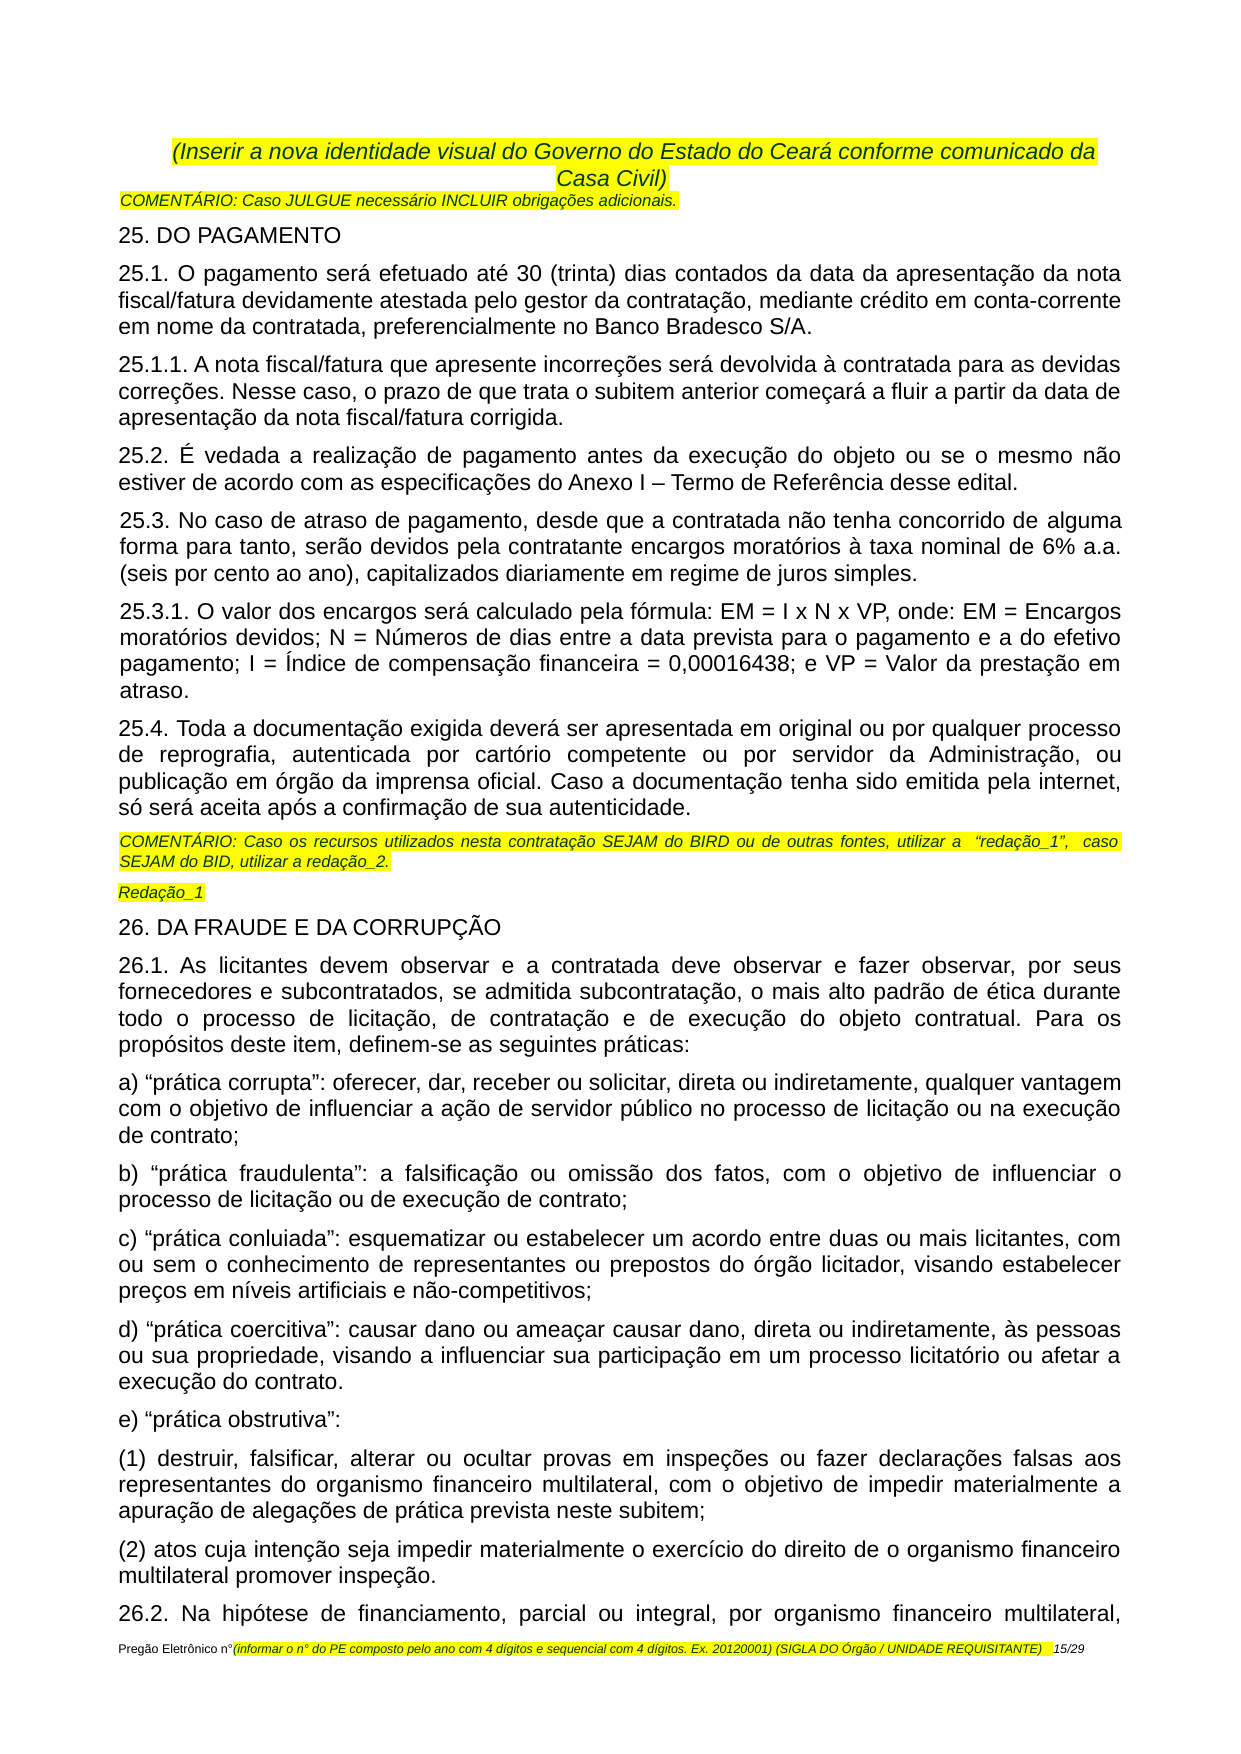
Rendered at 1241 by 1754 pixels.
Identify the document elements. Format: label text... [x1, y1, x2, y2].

text d) “prática coercitiva”: causar dano ou ameaçar causar dano, direta ou indiretamente, às pessoas ou sua propriedade, visando a influenciar sua participação em um processo licitatório ou afetar a execução do contrato. [118, 1316, 1122, 1394]
text 26.2. Na hipótese de financiamento, parcial ou integral, por organismo financeiro multilateral, [118, 1600, 1122, 1627]
text c) “prática conluiada”: esquematizar ou estabelecer um acordo entre duas ou mais licitantes, com ou sem o conhecimento de representantes ou prepostos do órgão licitador, visando estabelecer preços em níveis artificiais e não-competitivos; [118, 1224, 1122, 1304]
text 25.4. Toda a documentação exigida deverá ser apresentada em original ou por qualquer processo de reprografia, autenticada por cartório competente ou por servidor da Administração, ou publicação em órgão da imprensa oficial. Caso a documentação tenha sido emitida pela internet, só será aceita após a confirmação de sua autenticidade. [118, 715, 1122, 820]
text 25.2. É vedada a realização de pagamento antes da execução do objeto ou se o mesmo não estiver de acordo com as especificações do Anexo I – Termo de Referência desse edital. [118, 442, 1122, 495]
text (1) destruir, falsificar, alterar ou ocultar provas em inspeções ou fazer declarações falsas aos representantes do organismo financeiro multilateral, com o objetivo de impedir materialmente a apuração de alegações de prática prevista neste subitem; [118, 1445, 1122, 1524]
text 25.1.1. A nota fiscal/fatura que apresente incorreções será devolvida à contratada para as devidas correções. Nesse caso, o prazo de que trata o subitem anterior começará a fluir a partir da data de apresentação da nota fiscal/fatura corrigida. [118, 351, 1122, 430]
text COMENTÁRIO: Caso os recursos utilizados nesta contratação SEJAM do BIRD ou de outras fontes, utilizar a “redação_1”, caso SEJAM do BID, utilizar a redação_2. [119, 832, 1122, 871]
text COMENTÁRIO: Caso JULGUE necessário INCLUIR obrigações adicionais. [120, 191, 1122, 210]
text 25.1. O pagamento será efetuado até 30 (trinta) dias contados da data da apresentação da nota fiscal/fatura devidamente atestada pelo gestor da contratação, mediante crédito em conta-corrente em nome da contratada, preferencialmente no Banco Bradesco S/A. [118, 260, 1122, 339]
text 26.1. As licitantes devem observar e a contratada deve observar e fazer observar, por seus fornecedores e subcontratados, se admitida subcontratação, o mais alto padrão de ética durante todo o processo de licitação, de contratação e de execução do objeto contratual. Para os propósitos deste item, definem-se as seguintes práticas: [118, 952, 1122, 1057]
text 26. DA FRAUDE E DA CORRUPÇÃO [118, 913, 1122, 940]
text 25.3. No caso de atraso de pagamento, desde que a contratada não tenha concorrido de alguma forma para tanto, serão devidos pela contratante encargos moratórios à taxa nominal de 6% a.a. (seis por cento ao ano), capitalizados diariamente em regime de juros simples. [119, 507, 1122, 586]
text a) “prática corrupta”: oferecer, dar, receber ou solicitar, direta ou indiretamente, qualquer vantagem com o objetivo de influenciar a ação de servidor público no processo de licitação ou na execução de contrato; [118, 1069, 1122, 1148]
text b) “prática fraudulenta”: a falsificação ou omissão dos fatos, com o objetivo de influenciar o processo de licitação ou de execução de contrato; [118, 1160, 1122, 1213]
text e) “prática obstrutiva”: [118, 1406, 1122, 1433]
text 25.3.1. O valor dos encargos será calculado pela fórmula: EM = I x N x VP, onde: EM = Encargos moratórios devidos; N = Números de dias entre a data prevista para o pagamento e a do efetivo pagamento; I = Índice de compensação financeira = 0,00016438; e VP = Valor da prestação em atraso. [119, 598, 1122, 703]
text Redação_1 [118, 882, 1123, 902]
text (2) atos cuja intenção seja impedir materialmente o exercício do direito de o organismo financeiro multilateral promover inspeção. [118, 1536, 1122, 1588]
text 25. DO PAGAMENTO [118, 222, 1122, 248]
